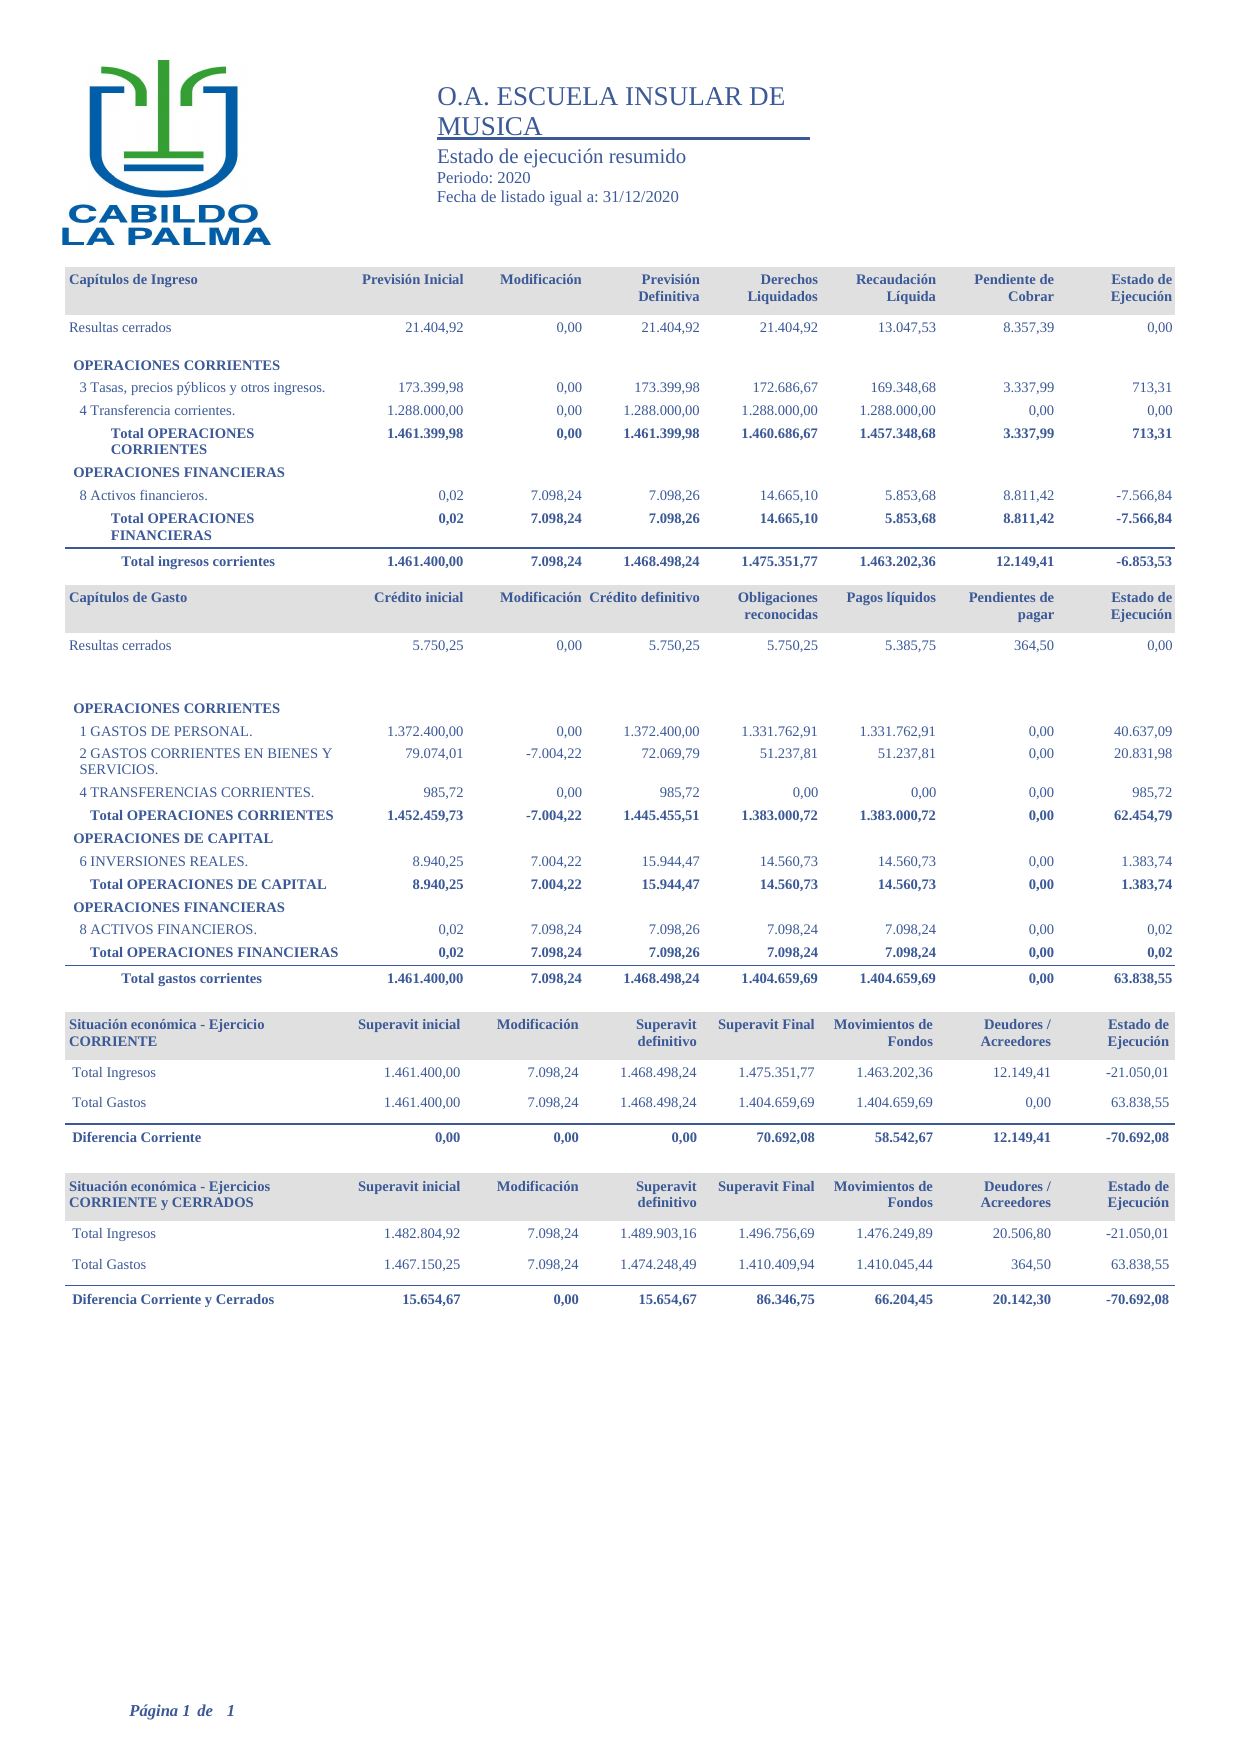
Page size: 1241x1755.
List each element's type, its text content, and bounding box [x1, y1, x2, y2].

table_cell [480, 897, 585, 919]
table_header Pendiente de Cobrar [952, 267, 1080, 315]
table_cell 0,00 [480, 1125, 585, 1173]
table_cell [480, 463, 585, 485]
table_cell 364,50 [952, 1250, 1080, 1285]
table_cell 0,00 [952, 805, 1080, 828]
table_cell Modificación [480, 1173, 585, 1221]
table_cell Estado de Ejecución [1080, 1012, 1175, 1060]
table_cell [348, 347, 480, 377]
table_cell 51.237,81 [826, 744, 952, 782]
text O.A. ESCUELA INSULAR DE MUSICA [437, 81, 811, 142]
table_cell 713,31 [1080, 377, 1175, 400]
table_cell 1.331.762,91 [709, 721, 826, 744]
table_cell -7.004,22 [480, 805, 585, 828]
table_cell Total Gastos [65, 1250, 348, 1285]
table_cell 1.461.399,98 [585, 423, 709, 462]
table_cell 5.853,68 [826, 485, 952, 508]
text Estado de ejecución resumido [437, 145, 1186, 168]
table_cell Situación económica - Ejercicios CORRIENTE y CERRADOS [65, 1173, 348, 1221]
table_cell 13.047,53 [826, 315, 952, 347]
table_cell 1.452.459,73 [348, 805, 480, 828]
table_cell 1.468.498,24 [585, 1060, 709, 1089]
table_cell 14.665,10 [709, 508, 826, 547]
table_cell 1.468.498,24 [585, 1089, 709, 1123]
table_cell 7.098,24 [826, 943, 952, 964]
table_cell [348, 463, 480, 485]
table_cell 0,02 [348, 943, 480, 964]
table_cell 63.838,55 [1080, 966, 1175, 1012]
table_cell 0,00 [1080, 315, 1175, 347]
table_cell 14.665,10 [709, 485, 826, 508]
table_cell 14.560,73 [826, 851, 952, 874]
table_cell Capítulos de Gasto [65, 585, 348, 633]
table_cell 7.098,24 [480, 1060, 585, 1089]
table_cell 8 Activos financieros. [65, 485, 348, 508]
table_cell 8 ACTIVOS FINANCIEROS. [65, 920, 348, 942]
table_cell Pendientes de pagar [952, 585, 1080, 633]
table_header Recaudación Líquida [826, 267, 952, 315]
table_cell 66.204,45 [826, 1286, 952, 1316]
table_cell [826, 463, 952, 485]
table_cell 63.838,55 [1080, 1089, 1175, 1123]
table_cell 0,02 [348, 485, 480, 508]
table_cell Movimientos de Fondos [826, 1173, 952, 1221]
table_cell 1.383,74 [1080, 874, 1175, 897]
table_cell [480, 678, 585, 721]
table_cell 0,00 [709, 783, 826, 805]
table_cell Total OPERACIONES FINANCIERAS [65, 943, 348, 964]
table_cell 1.489.903,16 [585, 1221, 709, 1250]
table_cell 15.944,47 [585, 851, 709, 874]
table_cell [348, 828, 480, 851]
table_cell 0,00 [952, 1089, 1080, 1123]
table_cell 0,00 [952, 783, 1080, 805]
table_cell OPERACIONES CORRIENTES [65, 347, 348, 377]
table_cell 1.461.400,00 [348, 1060, 480, 1089]
table_cell 3.337,99 [952, 423, 1080, 462]
table_cell -70.692,08 [1080, 1125, 1175, 1173]
table_cell 21.404,92 [585, 315, 709, 347]
text Página 1 de 1 [129, 1701, 276, 1720]
table_cell 0,00 [952, 874, 1080, 897]
table_cell -6.853,53 [1080, 549, 1175, 585]
table_cell 14.560,73 [709, 874, 826, 897]
table_cell Crédito inicial [348, 585, 480, 633]
table_cell 1.461.400,00 [348, 1089, 480, 1123]
table_cell Movimientos de Fondos [826, 1012, 952, 1060]
table_cell 1.404.659,69 [709, 1089, 826, 1123]
table_cell 7.098,26 [585, 920, 709, 942]
table_cell 0,02 [348, 508, 480, 547]
table_cell -21.050,01 [1080, 1221, 1175, 1250]
table_cell [480, 828, 585, 851]
table_cell 1.383.000,72 [826, 805, 952, 828]
table_cell 1.372.400,00 [585, 721, 709, 744]
table_cell 15.944,47 [585, 874, 709, 897]
table_cell [585, 347, 709, 377]
table_cell Total OPERACIONES FINANCIERAS [65, 508, 348, 547]
table_cell 7.098,24 [709, 920, 826, 942]
table_cell 20.831,98 [1080, 744, 1175, 782]
table_cell 1.404.659,69 [826, 966, 952, 1012]
table_cell Pagos líquidos [826, 585, 952, 633]
table_cell 7.098,24 [480, 920, 585, 942]
table_cell 1.461.400,00 [348, 966, 480, 1012]
table_cell 8.940,25 [348, 851, 480, 874]
table_cell 15.654,67 [585, 1286, 709, 1316]
table_cell Total OPERACIONES DE CAPITAL [65, 874, 348, 897]
table_cell 0,00 [952, 400, 1080, 423]
table_cell 1.460.686,67 [709, 423, 826, 462]
table_cell 21.404,92 [348, 315, 480, 347]
table_cell OPERACIONES FINANCIERAS [65, 897, 348, 919]
table_cell 1.372.400,00 [348, 721, 480, 744]
table_cell 1.288.000,00 [709, 400, 826, 423]
table_cell 173.399,98 [585, 377, 709, 400]
table_cell 0,00 [952, 943, 1080, 964]
table_cell 7.098,24 [480, 1250, 585, 1285]
table_cell 1.463.202,36 [826, 549, 952, 585]
table_cell Superavit Final [709, 1012, 826, 1060]
table_cell 1.383.000,72 [709, 805, 826, 828]
table_cell [1080, 347, 1175, 377]
table_cell [585, 897, 709, 919]
table_cell 20.506,80 [952, 1221, 1080, 1250]
table_cell -21.050,01 [1080, 1060, 1175, 1089]
table_cell Diferencia Corriente [65, 1125, 348, 1173]
table_cell [952, 678, 1080, 721]
table_cell Superavit Final [709, 1173, 826, 1221]
table_cell 713,31 [1080, 423, 1175, 462]
table_cell 0,00 [1080, 633, 1175, 678]
table_cell 5.853,68 [826, 508, 952, 547]
table_cell [826, 897, 952, 919]
table_cell 40.637,09 [1080, 721, 1175, 744]
table_cell 7.098,26 [585, 508, 709, 547]
table_cell 51.237,81 [709, 744, 826, 782]
table_cell 1.288.000,00 [585, 400, 709, 423]
table_header Previsión Inicial [348, 267, 480, 315]
table_cell 2 GASTOS CORRIENTES EN BIENES Y SERVICIOS. [65, 744, 348, 782]
table_cell [348, 897, 480, 919]
table_cell Situación económica - Ejercicio CORRIENTE [65, 1012, 348, 1060]
table_cell 5.750,25 [348, 633, 480, 678]
table_cell 8.940,25 [348, 874, 480, 897]
table_cell [709, 347, 826, 377]
table_cell [826, 828, 952, 851]
table_cell 0,00 [952, 851, 1080, 874]
table_cell Superavit definitivo [585, 1012, 709, 1060]
table_cell 7.098,24 [480, 508, 585, 547]
table_cell 86.346,75 [709, 1286, 826, 1316]
table_cell 985,72 [585, 783, 709, 805]
table_cell 7.098,24 [480, 485, 585, 508]
table_cell 7.098,24 [480, 1089, 585, 1123]
table_cell 1.461.400,00 [348, 549, 480, 585]
table_cell 7.098,26 [585, 943, 709, 964]
table_cell 5.385,75 [826, 633, 952, 678]
table_cell 1.463.202,36 [826, 1060, 952, 1089]
table_cell 14.560,73 [826, 874, 952, 897]
table_cell 173.399,98 [348, 377, 480, 400]
table_cell Deudores / Acreedores [952, 1012, 1080, 1060]
table_cell 985,72 [1080, 783, 1175, 805]
table_cell 62.454,79 [1080, 805, 1175, 828]
table_cell [480, 347, 585, 377]
table_cell [585, 463, 709, 485]
table_cell [709, 897, 826, 919]
table_cell 4 TRANSFERENCIAS CORRIENTES. [65, 783, 348, 805]
table_cell 0,00 [826, 783, 952, 805]
table_cell Estado de Ejecución [1080, 1173, 1175, 1221]
table_cell [952, 897, 1080, 919]
table_cell [585, 828, 709, 851]
table_cell 1.410.409,94 [709, 1250, 826, 1285]
table_cell Total Gastos [65, 1089, 348, 1123]
table_cell 1.457.348,68 [826, 423, 952, 462]
table_cell 14.560,73 [709, 851, 826, 874]
table_cell 8.357,39 [952, 315, 1080, 347]
table_cell 0,00 [952, 920, 1080, 942]
table_cell 7.098,24 [480, 1221, 585, 1250]
table_cell 0,00 [348, 1125, 480, 1173]
table_cell 169.348,68 [826, 377, 952, 400]
table_cell 12.149,41 [952, 1060, 1080, 1089]
table_cell [952, 828, 1080, 851]
table_cell 0,00 [480, 400, 585, 423]
table_cell Total Ingresos [65, 1060, 348, 1089]
table_cell Superavit inicial [348, 1012, 480, 1060]
table_cell 0,00 [952, 721, 1080, 744]
table_cell 63.838,55 [1080, 1250, 1175, 1285]
table_cell 0,00 [480, 423, 585, 462]
table_cell Total OPERACIONES CORRIENTES [65, 805, 348, 828]
table_cell 1.383,74 [1080, 851, 1175, 874]
table_cell Deudores / Acreedores [952, 1173, 1080, 1221]
table_cell 12.149,41 [952, 549, 1080, 585]
table_cell 7.098,24 [709, 943, 826, 964]
table_cell 0,00 [480, 783, 585, 805]
table_cell [826, 347, 952, 377]
table_cell [709, 678, 826, 721]
table_cell Crédito definitivo [585, 585, 709, 633]
table_cell Modificación [480, 585, 585, 633]
table_cell 5.750,25 [585, 633, 709, 678]
table_cell 1 GASTOS DE PERSONAL. [65, 721, 348, 744]
table_cell 7.004,22 [480, 874, 585, 897]
table_cell 1.467.150,25 [348, 1250, 480, 1285]
table_cell 0,00 [585, 1125, 709, 1173]
table_header Modificación [480, 267, 585, 315]
table_cell 1.496.756,69 [709, 1221, 826, 1250]
table_cell Modificación [480, 1012, 585, 1060]
table_cell 0,00 [480, 721, 585, 744]
table_cell 985,72 [348, 783, 480, 805]
table_header Previsión Definitiva [585, 267, 709, 315]
table_cell 20.142,30 [952, 1286, 1080, 1316]
table_cell 1.468.498,24 [585, 549, 709, 585]
table_cell 1.468.498,24 [585, 966, 709, 1012]
table_cell 0,00 [480, 633, 585, 678]
table_cell Resultas cerrados [65, 633, 348, 678]
table_cell [952, 347, 1080, 377]
table_cell [1080, 463, 1175, 485]
table_cell Total OPERACIONES CORRIENTES [65, 423, 348, 462]
table_cell [1080, 678, 1175, 721]
table_cell 7.098,24 [480, 943, 585, 964]
table_cell 7.098,24 [826, 920, 952, 942]
table_cell [1080, 828, 1175, 851]
text Periodo: 2020 [437, 168, 1186, 187]
table_cell OPERACIONES FINANCIERAS [65, 463, 348, 485]
table_cell 172.686,67 [709, 377, 826, 400]
table_cell 1.404.659,69 [709, 966, 826, 1012]
table_cell 1.475.351,77 [709, 549, 826, 585]
table_cell [1080, 897, 1175, 919]
text Fecha de listado igual a: 31/12/2020 [437, 187, 1186, 206]
table_cell 4 Transferencia corrientes. [65, 400, 348, 423]
table_cell Total Ingresos [65, 1221, 348, 1250]
table_cell 15.654,67 [348, 1286, 480, 1316]
table_cell Estado de Ejecución [1080, 585, 1175, 633]
table_cell 6 INVERSIONES REALES. [65, 851, 348, 874]
table_cell 0,02 [1080, 920, 1175, 942]
table_cell Diferencia Corriente y Cerrados [65, 1286, 348, 1316]
table_cell [709, 463, 826, 485]
table_cell 1.482.804,92 [348, 1221, 480, 1250]
table_cell Superavit inicial [348, 1173, 480, 1221]
table_cell OPERACIONES CORRIENTES [65, 678, 348, 721]
table_cell 3.337,99 [952, 377, 1080, 400]
table_cell 0,02 [348, 920, 480, 942]
table_cell -7.004,22 [480, 744, 585, 782]
table_cell Total ingresos corrientes [65, 549, 348, 585]
table_cell 1.474.248,49 [585, 1250, 709, 1285]
table_cell 1.288.000,00 [348, 400, 480, 423]
table_cell 7.004,22 [480, 851, 585, 874]
table_cell 364,50 [952, 633, 1080, 678]
table_cell 1.445.455,51 [585, 805, 709, 828]
table_cell 7.098,24 [480, 549, 585, 585]
table_cell -70.692,08 [1080, 1286, 1175, 1316]
table_cell 5.750,25 [709, 633, 826, 678]
table_cell 1.404.659,69 [826, 1089, 952, 1123]
table_cell Total gastos corrientes [65, 966, 348, 1012]
table_header Estado de Ejecución [1080, 267, 1175, 315]
table_cell Superavit definitivo [585, 1173, 709, 1221]
table_cell 70.692,08 [709, 1125, 826, 1173]
table_cell 0,00 [952, 744, 1080, 782]
table_cell Resultas cerrados [65, 315, 348, 347]
table_cell 0,00 [480, 377, 585, 400]
table_cell 0,00 [480, 315, 585, 347]
table_cell 21.404,92 [709, 315, 826, 347]
table_cell 0,00 [1080, 400, 1175, 423]
table_cell [709, 828, 826, 851]
table_cell 7.098,24 [480, 966, 585, 1012]
table_cell 8.811,42 [952, 508, 1080, 547]
table_cell 3 Tasas, precios pýblicos y otros ingresos. [65, 377, 348, 400]
table_cell 8.811,42 [952, 485, 1080, 508]
table_cell 72.069,79 [585, 744, 709, 782]
table_cell 58.542,67 [826, 1125, 952, 1173]
table_cell [348, 678, 480, 721]
table_header Capítulos de Ingreso [65, 267, 348, 315]
table_cell [826, 678, 952, 721]
table_cell 0,00 [480, 1286, 585, 1316]
table_cell 1.476.249,89 [826, 1221, 952, 1250]
table_cell 1.410.045,44 [826, 1250, 952, 1285]
table_cell 79.074,01 [348, 744, 480, 782]
table_cell 0,02 [1080, 943, 1175, 964]
table_cell 0,00 [952, 966, 1080, 1012]
table_header Derechos Liquidados [709, 267, 826, 315]
table_cell 7.098,26 [585, 485, 709, 508]
table_cell OPERACIONES DE CAPITAL [65, 828, 348, 851]
table_cell Obligaciones reconocidas [709, 585, 826, 633]
table_cell 1.461.399,98 [348, 423, 480, 462]
table_cell -7.566,84 [1080, 508, 1175, 547]
table_cell 12.149,41 [952, 1125, 1080, 1173]
table_cell 1.475.351,77 [709, 1060, 826, 1089]
table_cell [952, 463, 1080, 485]
table_cell -7.566,84 [1080, 485, 1175, 508]
table_cell 1.331.762,91 [826, 721, 952, 744]
table_cell [585, 678, 709, 721]
table_cell 1.288.000,00 [826, 400, 952, 423]
